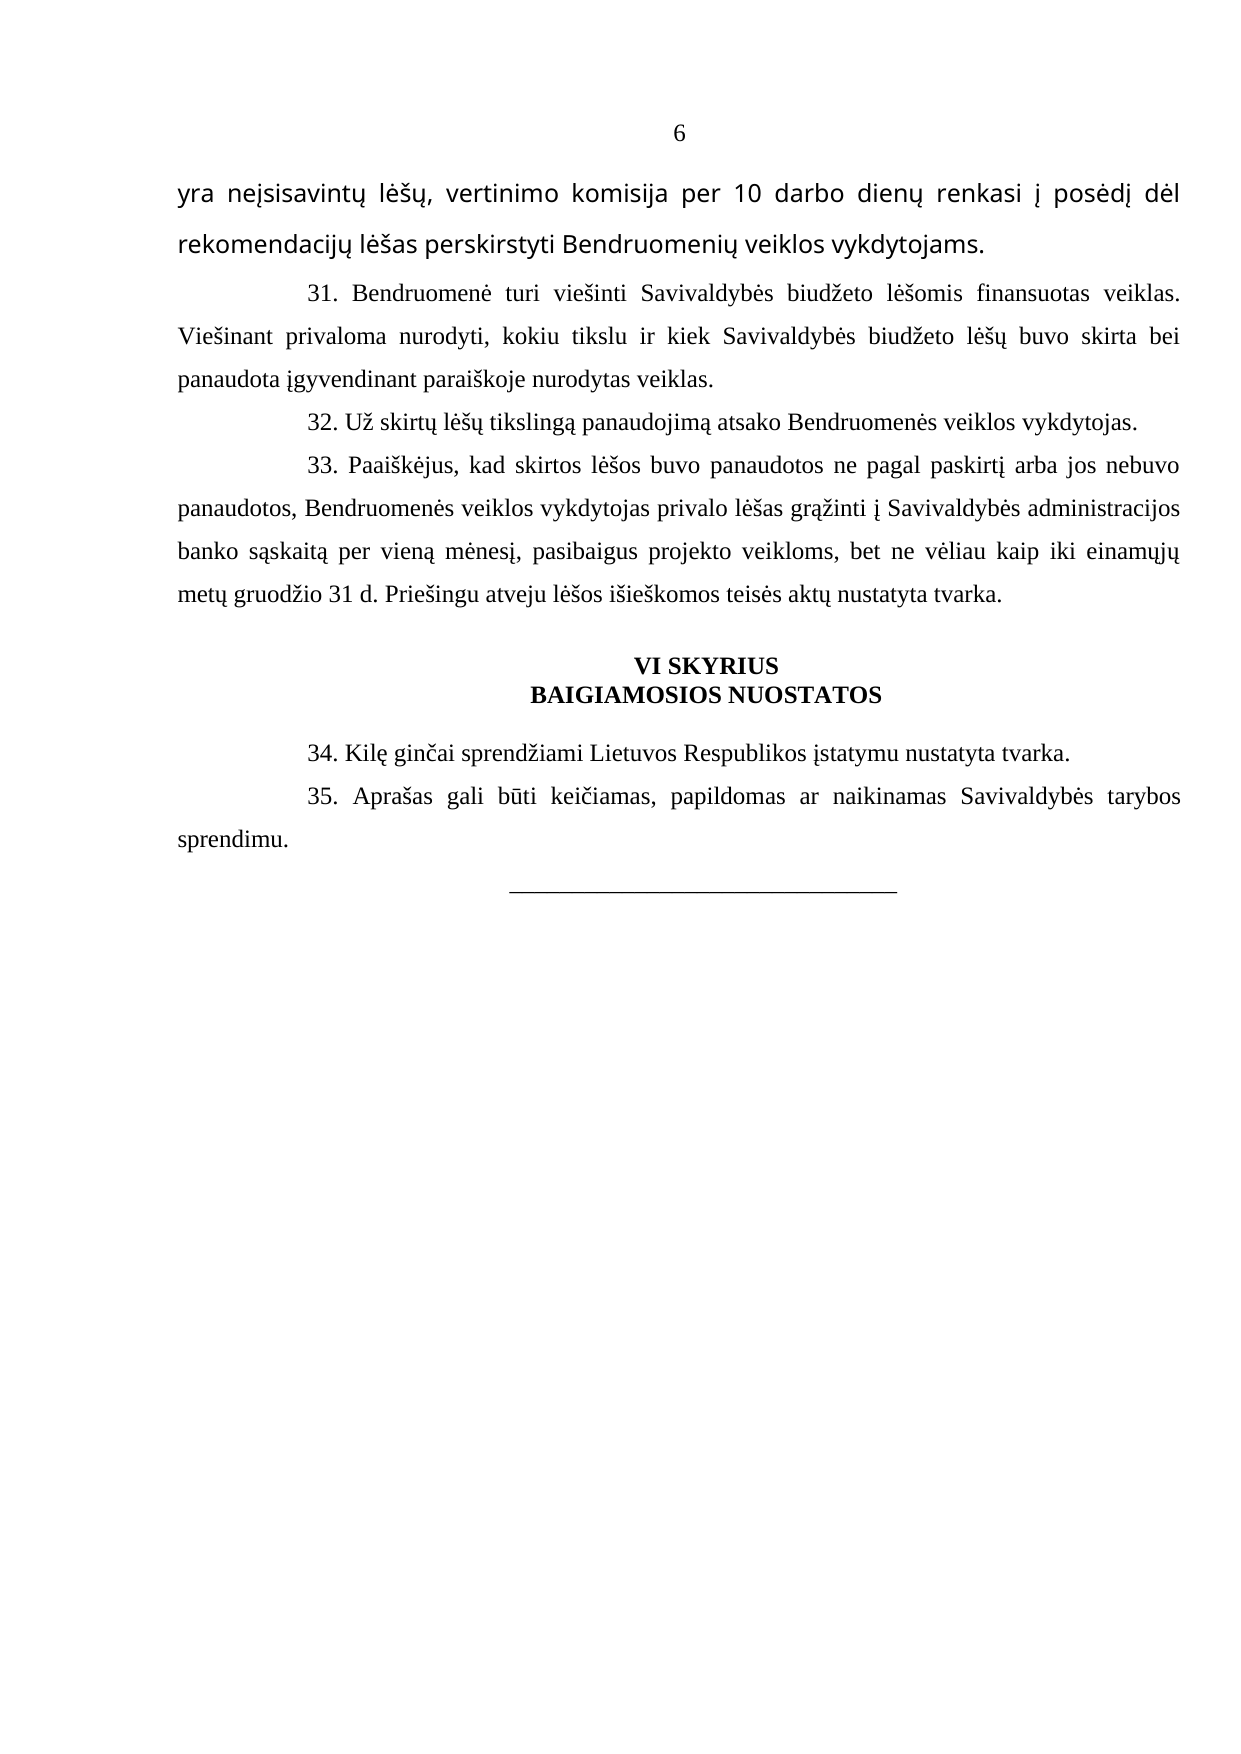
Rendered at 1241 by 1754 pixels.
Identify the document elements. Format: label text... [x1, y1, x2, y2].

text 33. Paaiškėjus, kad skirtos lėšos buvo panaudotos ne pagal paskirtį arba jos nebuvo panaudotos, Bendruomenės veiklos vykdytojas privalo lėšas grąžinti į Savivaldybės administracijos banko sąskaitą per vieną mėnesį, pasibaigus projekto veikloms, bet ne vėliau kaip iki einamųjų metų gruodžio 31 d. Priešingu atveju lėšos išieškomos teisės aktų nustatyta tvarka. [177, 450, 1181, 608]
text 32. Už skirtų lėšų tikslingą panaudojimą atsako Bendruomenės veiklos vykdytojas. [177, 407, 1181, 436]
text _______________________________ [177, 867, 1235, 896]
text VI SKYRIUS [177, 651, 1235, 680]
text 35. Aprašas gali būti keičiamas, papildomas ar naikinamas Savivaldybės tarybos sprendimu. [177, 781, 1182, 853]
text BAIGIAMOSIOS NUOSTATOS [177, 680, 1235, 709]
text yra neįsisavintų lėšų, vertinimo komisija per 10 darbo dienų renkasi į posėdį dėl rekomendacijų lėšas perskirstyti Bendruomenių veiklos vykdytojams. [177, 176, 1181, 261]
text 34. Kilę ginčai sprendžiami Lietuvos Respublikos įstatymu nustatyta tvarka. [177, 738, 1235, 766]
text 31. Bendruomenė turi viešinti Savivaldybės biudžeto lėšomis finansuotas veiklas. Viešinant privaloma nurodyti, kokiu tikslu ir kiek Savivaldybės biudžeto lėšų buvo skirta bei panaudota įgyvendinant paraiškoje nurodytas veiklas. [177, 278, 1181, 393]
